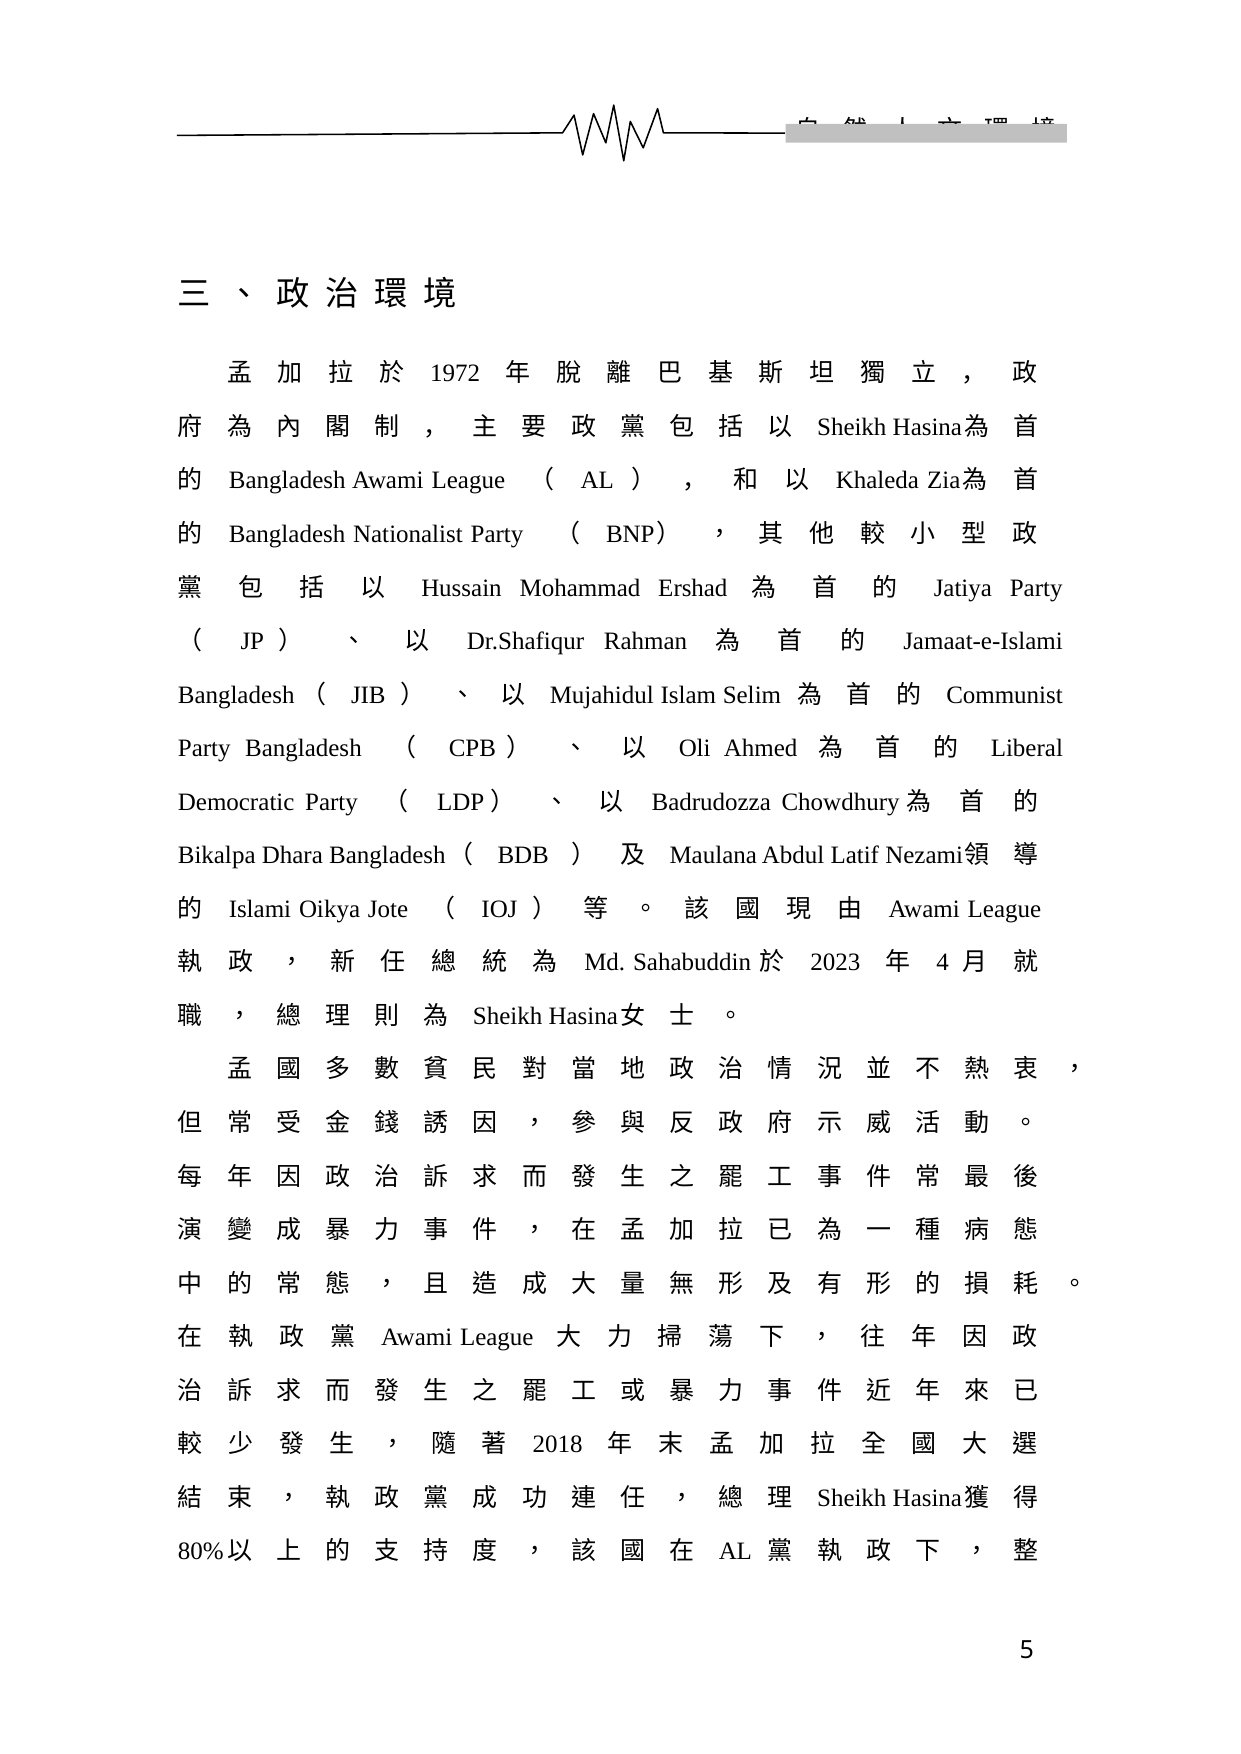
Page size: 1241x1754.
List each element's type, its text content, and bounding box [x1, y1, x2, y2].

text 孟國多數貧民對當地政治情況並不熱衷，但常受金錢誘因，參與反政府示威活動。每年因政治訴求而發生之罷工事件常最後演變成暴力事件，在孟加拉已為一種病態中的常態，且造成大量無形及有形的損耗。在執政黨Awami League大力掃蕩下，往年因政治訴求而發生之罷工或暴力事件近年來已較少發生，隨著2018年末孟加拉全國大選結束，執政黨成功連任，總理Sheikh Hasina獲得80%以上的支持度，該國在AL黨執政下，整體進出口及經濟發展均有顯著成長與進步。 [178, 1040, 1063, 1576]
text 孟加拉於1972年脫離巴基斯坦獨立，政府為內閣制，主要政黨包括以Sheikh Hasina為首的Bangladesh Awami League（AL），和以Khaleda Zia為首的Bangladesh Nationalist Party （BNP），其他較小型政黨包括以Hussain Mohammad Ershad為首的Jatiya Party （JP）、以Dr.Shafiqur Rahman為首的Jamaat-e-Islami Bangladesh（JIB）、以Mujahidul Islam Selim為首的Communist Party Bangladesh（CPB）、以Oli Ahmed為首的Liberal Democratic Party（LDP）、以Badrudozza Chowdhury為首的Bikalpa Dhara Bangladesh（BDB）及Maulana Abdul Latif Nezami領導的Islami Oikya Jote（IOJ）等。該國現由Awami League執政，新任總統為Md. Sahabuddin於2023年4月就職，總理則為Sheikh Hasina女士。 [178, 344, 1063, 1040]
text 三、政治環境 [178, 264, 1063, 317]
